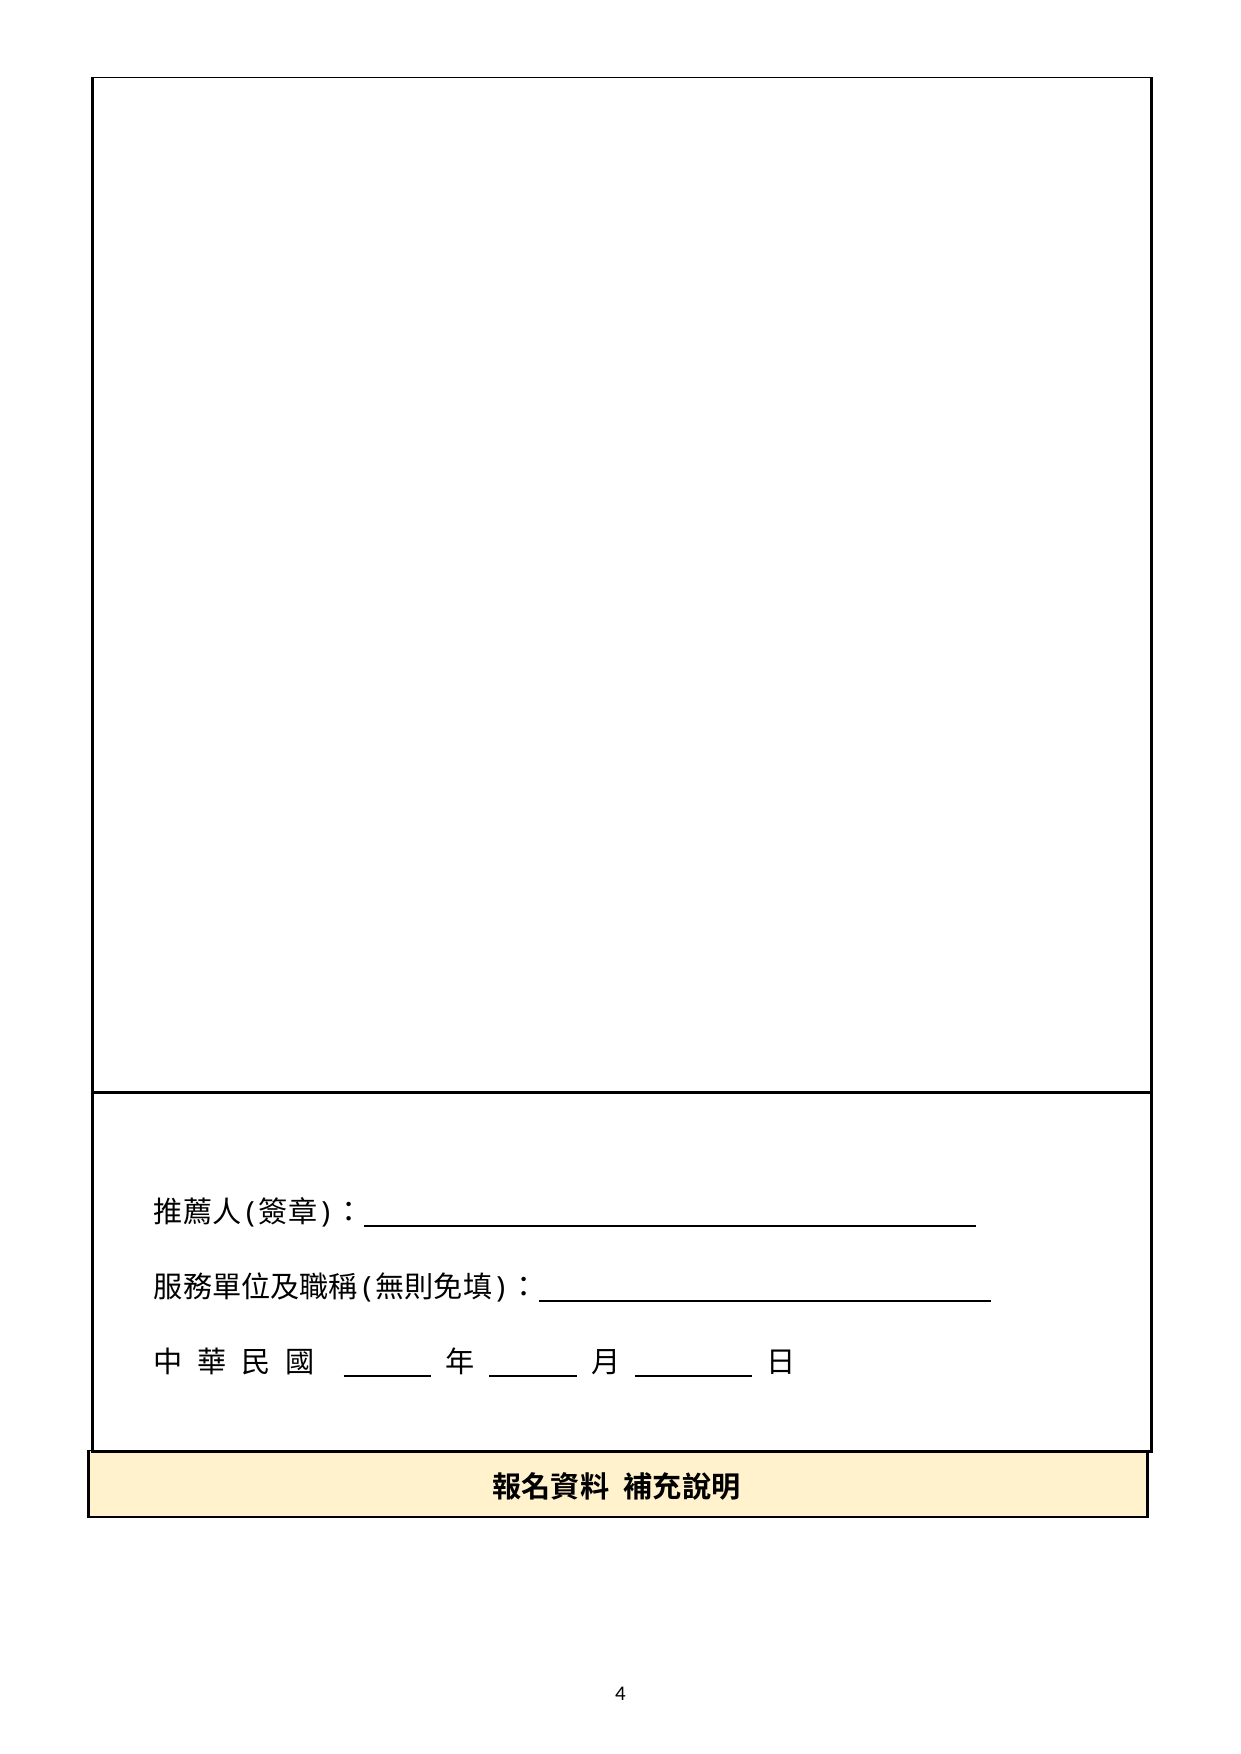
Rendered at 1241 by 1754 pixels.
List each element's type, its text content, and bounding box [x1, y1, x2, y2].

table_cell 推薦人(簽章)： 服務單位及職稱(無則免填)： 中 華 民 國 年 月 日 [94, 1094, 1150, 1450]
table_cell 報名資料 補充說明 [90, 1451, 1146, 1516]
table_cell [94, 78, 1150, 1091]
